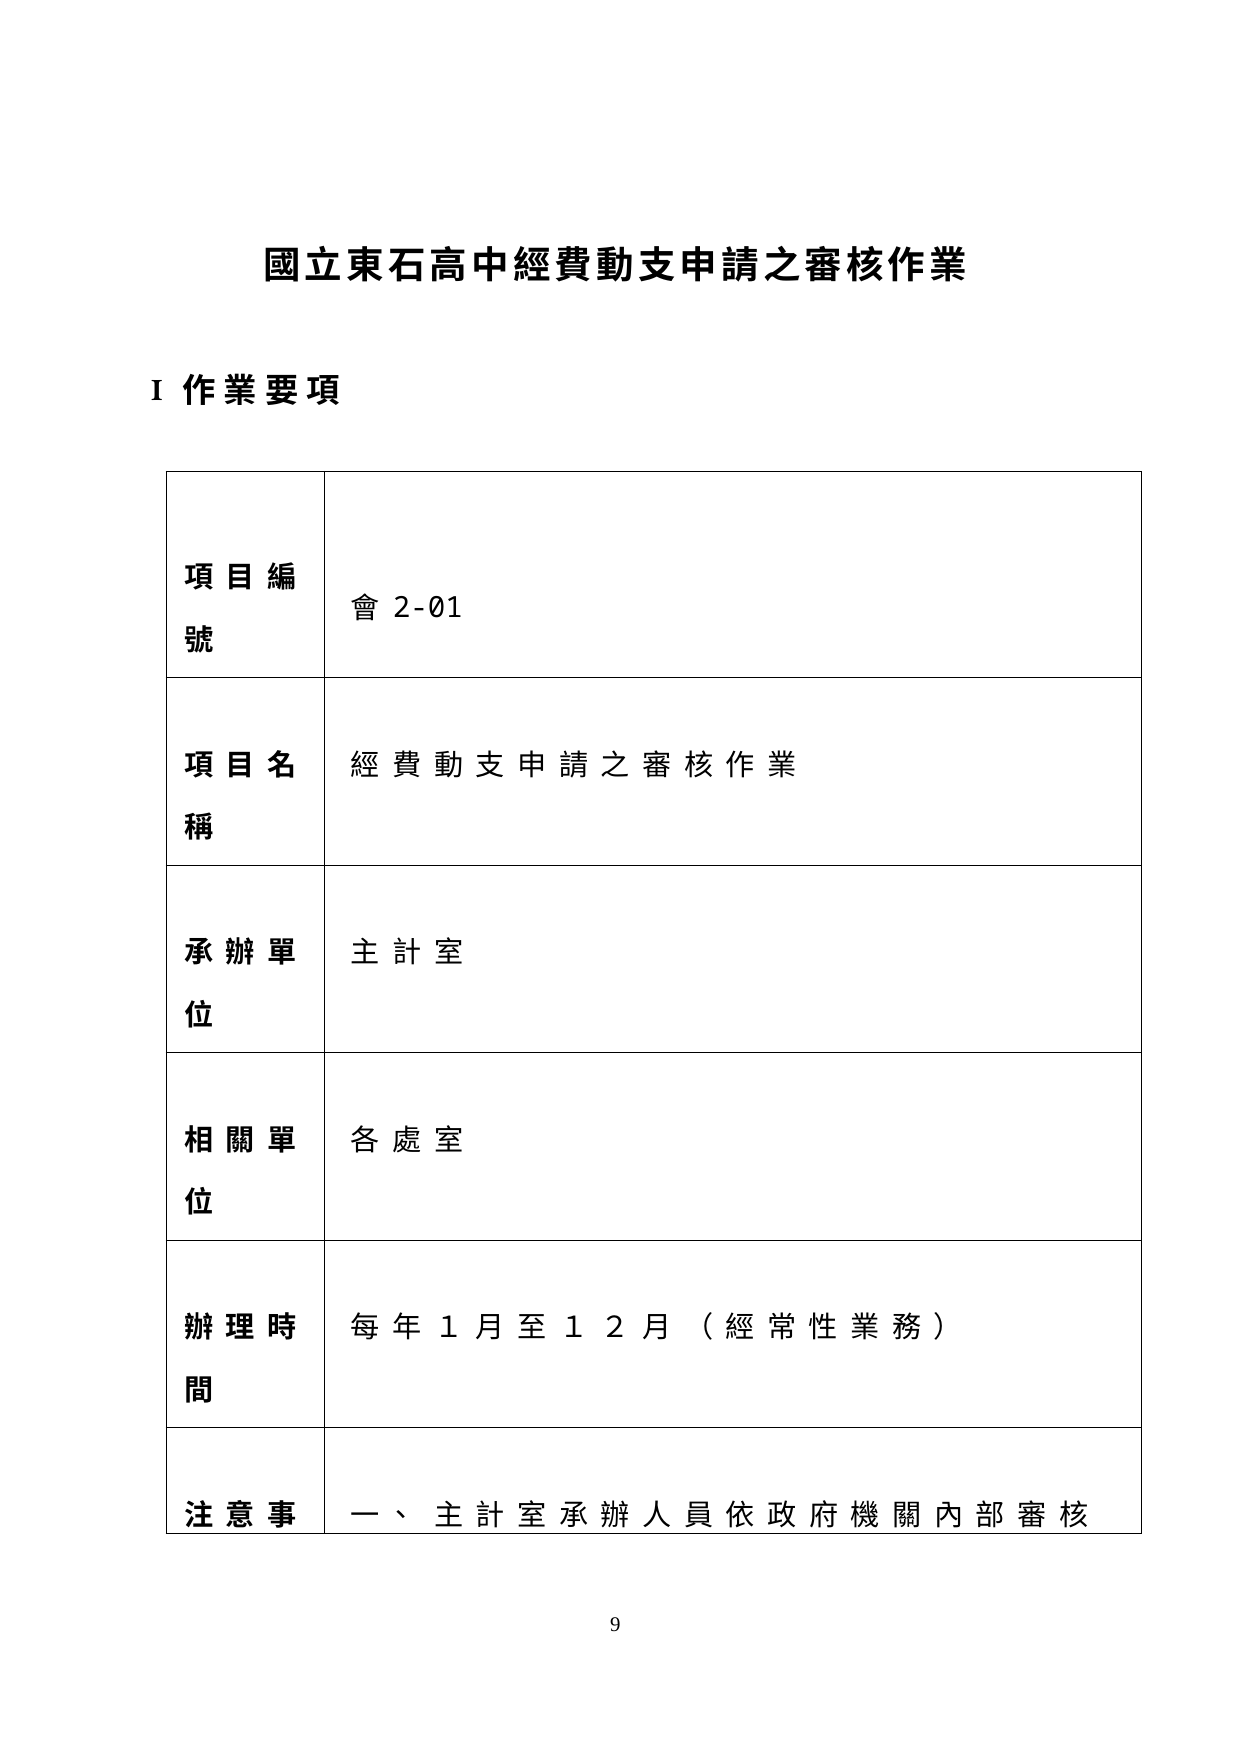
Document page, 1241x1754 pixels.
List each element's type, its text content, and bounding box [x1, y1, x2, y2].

table_cell 各處室 [325, 1053, 1141, 1239]
table_cell 經費動支申請之審核作業 [325, 678, 1141, 864]
table_cell 主計室 [325, 866, 1141, 1052]
table_header 項目編號 [167, 472, 324, 677]
table_cell 項目名稱 [167, 678, 324, 864]
table_cell 注意事 [167, 1428, 324, 1533]
table_cell 辦理時間 [167, 1241, 324, 1427]
table_cell 承辦單位 [167, 866, 324, 1052]
table_cell 每年１月至１２月（經常性業務） [325, 1241, 1141, 1427]
text Ⅰ作業要項 [136, 346, 1094, 408]
table_header 會2-01 [325, 472, 1141, 677]
text 國立東石高中經費動支申請之審核作業 [136, 221, 1094, 283]
table_cell 一、主計室承辦人員依政府機關內部審核 [325, 1428, 1141, 1533]
table_cell 相關單位 [167, 1053, 324, 1239]
